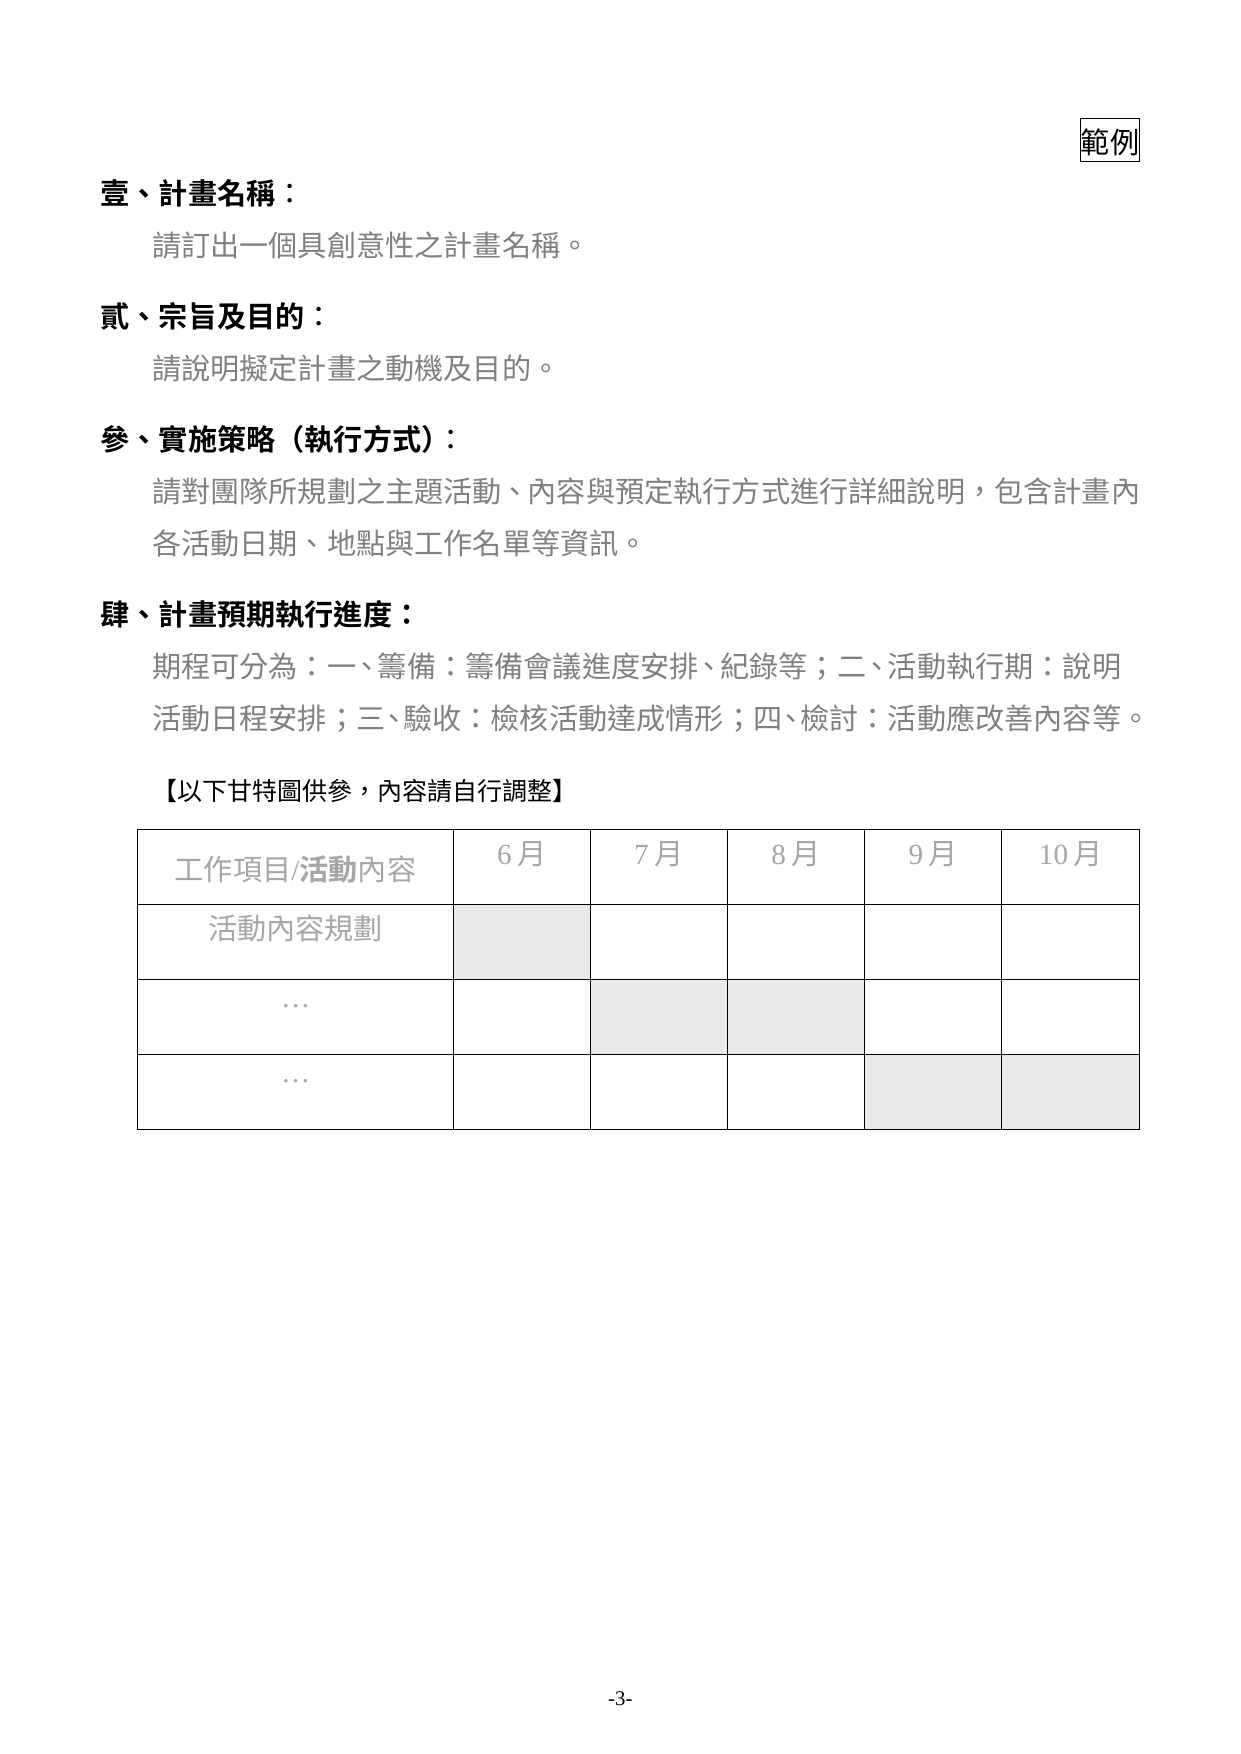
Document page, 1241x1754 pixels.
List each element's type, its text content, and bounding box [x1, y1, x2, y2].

list 實施策略（執行方式）： [100, 408, 1121, 460]
table_cell [865, 905, 1001, 979]
table_cell [728, 1055, 864, 1129]
table_cell [1002, 980, 1139, 1054]
table_cell 活動內容規劃 [138, 905, 453, 979]
table_cell [865, 1055, 1001, 1129]
table_cell [1002, 905, 1139, 979]
table_cell [728, 905, 864, 979]
text 期程可分為：一、籌備：籌備會議進度安排、紀錄等；二、活動執行期：說明活動日程安排；三、驗收：檢核活動達成情形；四、檢討：活動應改善內容等。 [152, 635, 1121, 739]
text 請訂出一個具創意性之計畫名稱。 [152, 214, 1140, 267]
list 計畫名稱： [100, 162, 1140, 214]
table_cell [1002, 1055, 1139, 1129]
table_header 10月 [1002, 830, 1139, 904]
text 【以下甘特圖供參，內容請自行調整】 [152, 758, 1121, 810]
table_cell … [138, 980, 453, 1054]
table_cell … [138, 1055, 453, 1129]
list 宗旨及目的： [100, 285, 1121, 337]
table_header 工作項目/活動內容 [138, 830, 453, 904]
text 請說明擬定計畫之動機及目的。 [152, 337, 1140, 389]
table_cell [454, 1055, 590, 1129]
text 請對團隊所規劃之主題活動、內容與預定執行方式進行詳細說明，包含計畫內各活動日期、地點與工作名單等資訊。 [152, 460, 1140, 564]
table_cell [454, 980, 590, 1054]
table_cell [728, 980, 864, 1054]
table_cell [591, 980, 727, 1054]
table_header 7月 [591, 830, 727, 904]
table_cell [591, 1055, 727, 1129]
table_cell [865, 980, 1001, 1054]
table_header 8月 [728, 830, 864, 904]
list 計畫預期執行進度： [100, 583, 1121, 635]
table_header 9月 [865, 830, 1001, 904]
text 範例 [1081, 119, 1139, 161]
table_header 6月 [454, 830, 590, 904]
table_cell [454, 905, 590, 979]
table_cell [591, 905, 727, 979]
text [100, 118, 1080, 162]
